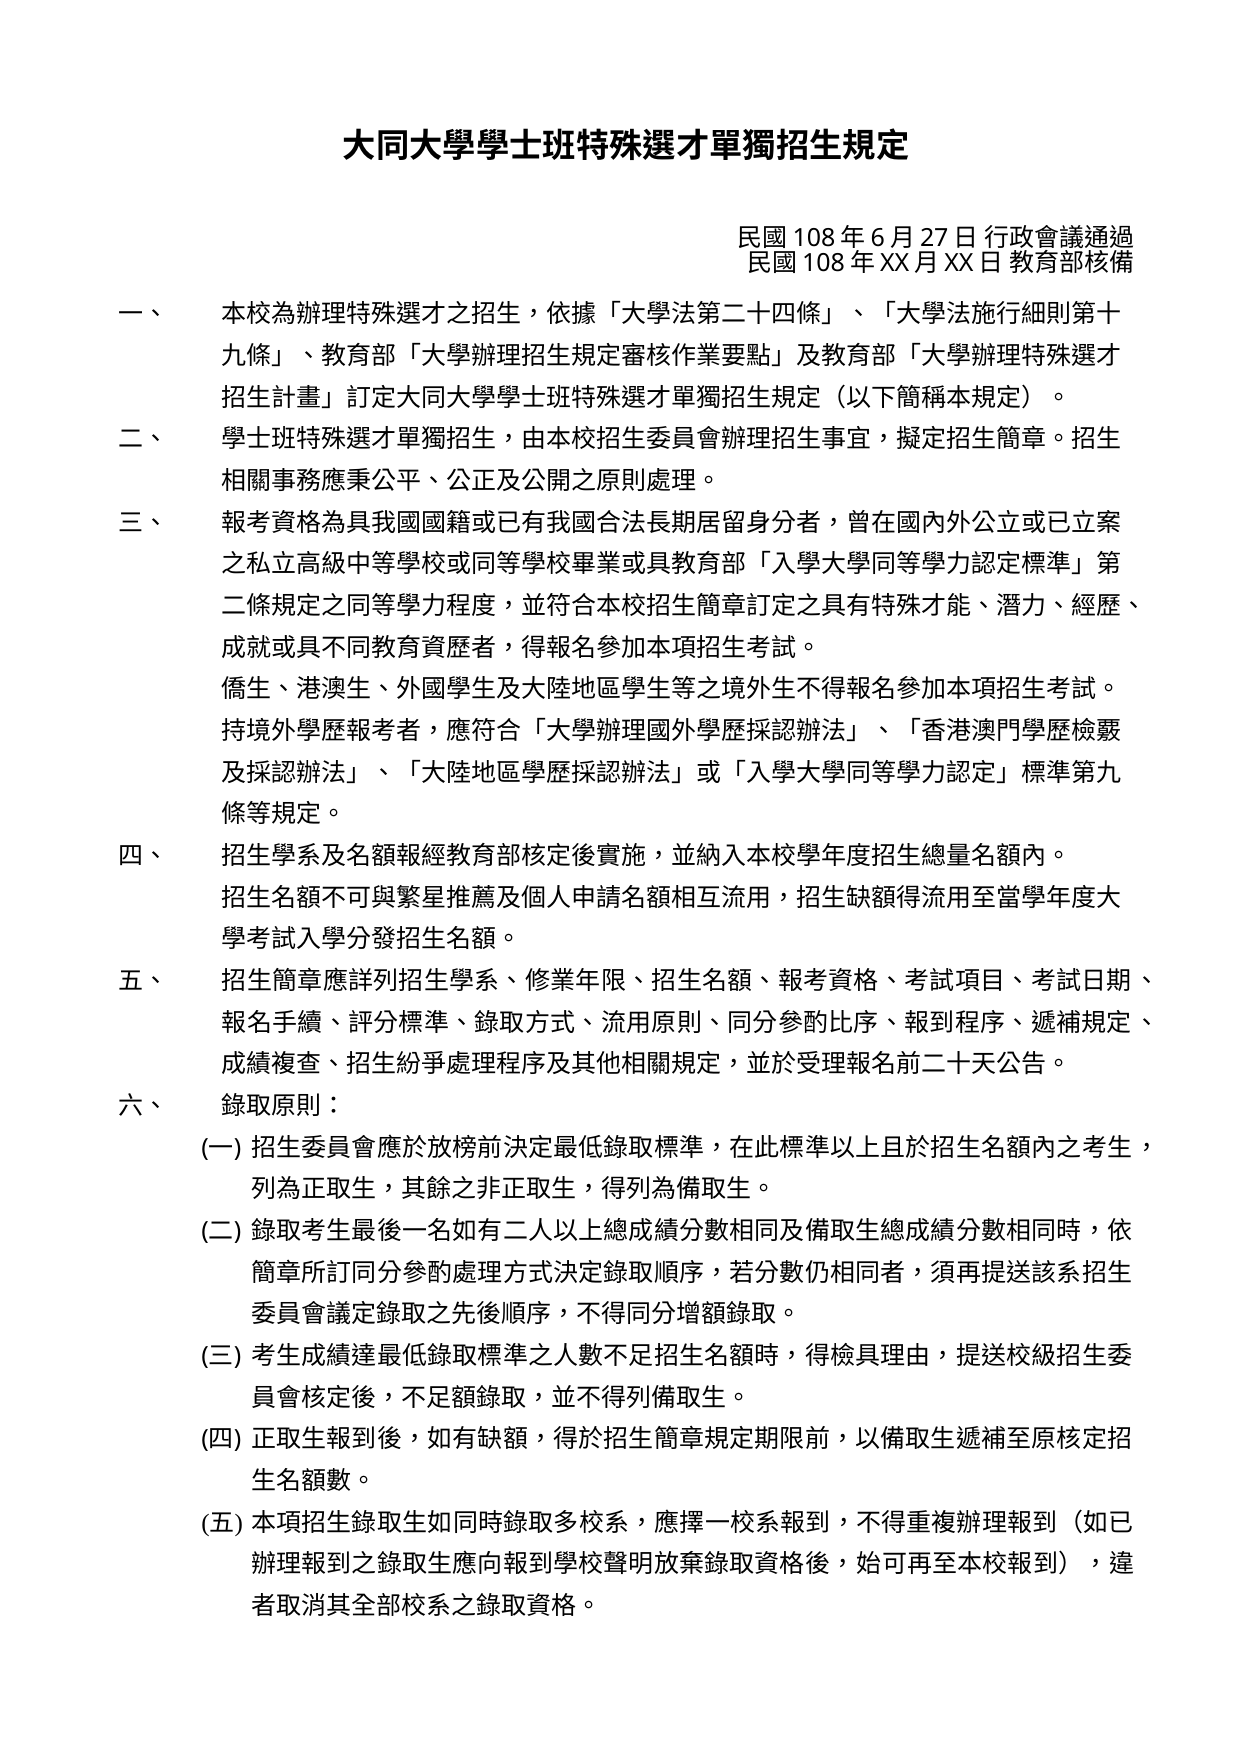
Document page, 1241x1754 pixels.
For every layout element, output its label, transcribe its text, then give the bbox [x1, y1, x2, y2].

text 大同大學學士班特殊選才單獨招生規定 [118, 119, 1134, 167]
list 招生學系及名額報經教育部核定後實施，並納入本校學年度招生總量名額內。 [118, 830, 1134, 872]
list 正取生報到後，如有缺額，得於招生簡章規定期限前，以備取生遞補至原核定招生名額數。 [201, 1413, 1134, 1497]
list 持境外學歷報考者，應符合「大學辦理國外學歷採認辦法」、「香港澳門學歷檢覈及採認辦法」、「大陸地區學歷採認辦法」或「入學大學同等學力認定」標準第九條等規定。 [222, 705, 1134, 830]
list 本校為辦理特殊選才之招生，依據「大學法第二十四條」、「大學法施行細則第十九條」、教育部「大學辦理招生規定審核作業要點」及教育部「大學辦理特殊選才招生計畫」訂定大同大學學士班特殊選才單獨招生規定（以下簡稱本規定）。 [118, 288, 1134, 413]
list 報考資格為具我國國籍或已有我國合法長期居留身分者，曾在國內外公立或已立案之私立高級中等學校或同等學校畢業或具教育部「入學大學同等學力認定標準」第二條規定之同等學力程度，並符合本校招生簡章訂定之具有特殊才能、潛力、經歷、成就或具不同教育資歷者，得報名參加本項招生考試。 [118, 497, 1134, 663]
list 招生簡章應詳列招生學系、修業年限、招生名額、報考資格、考試項目、考試日期、報名手續、評分標準、錄取方式、流用原則、同分參酌比序、報到程序、遞補規定、成績複查、招生紛爭處理程序及其他相關規定，並於受理報名前二十天公告。 [118, 955, 1134, 1080]
list 招生委員會應於放榜前決定最低錄取標準，在此標準以上且於招生名額內之考生，列為正取生，其餘之非正取生，得列為備取生。 [201, 1122, 1134, 1205]
list 錄取原則： [118, 1080, 1134, 1122]
list 考生成績達最低錄取標準之人數不足招生名額時，得檢具理由，提送校級招生委員會核定後，不足額錄取，並不得列備取生。 [201, 1330, 1134, 1413]
list 僑生、港澳生、外國學生及大陸地區學生等之境外生不得報名參加本項招生考試。 [222, 663, 1134, 705]
list 本項招生錄取生如同時錄取多校系，應擇一校系報到，不得重複辦理報到（如已辦理報到之錄取生應向報到學校聲明放棄錄取資格後，始可再至本校報到），違者取消其全部校系之錄取資格。 [201, 1497, 1134, 1622]
text 民國108年6月27日 行政會議通過 民國108年XX月XX日 教育部核備 [118, 226, 1134, 276]
list 錄取考生最後一名如有二人以上總成績分數相同及備取生總成績分數相同時，依簡章所訂同分參酌處理方式決定錄取順序，若分數仍相同者，須再提送該系招生委員會議定錄取之先後順序，不得同分增額錄取。 [201, 1205, 1134, 1330]
list 招生名額不可與繁星推薦及個人申請名額相互流用，招生缺額得流用至當學年度大學考試入學分發招生名額。 [222, 872, 1134, 955]
list 學士班特殊選才單獨招生，由本校招生委員會辦理招生事宜，擬定招生簡章。招生相關事務應秉公平、公正及公開之原則處理。 [118, 413, 1134, 497]
